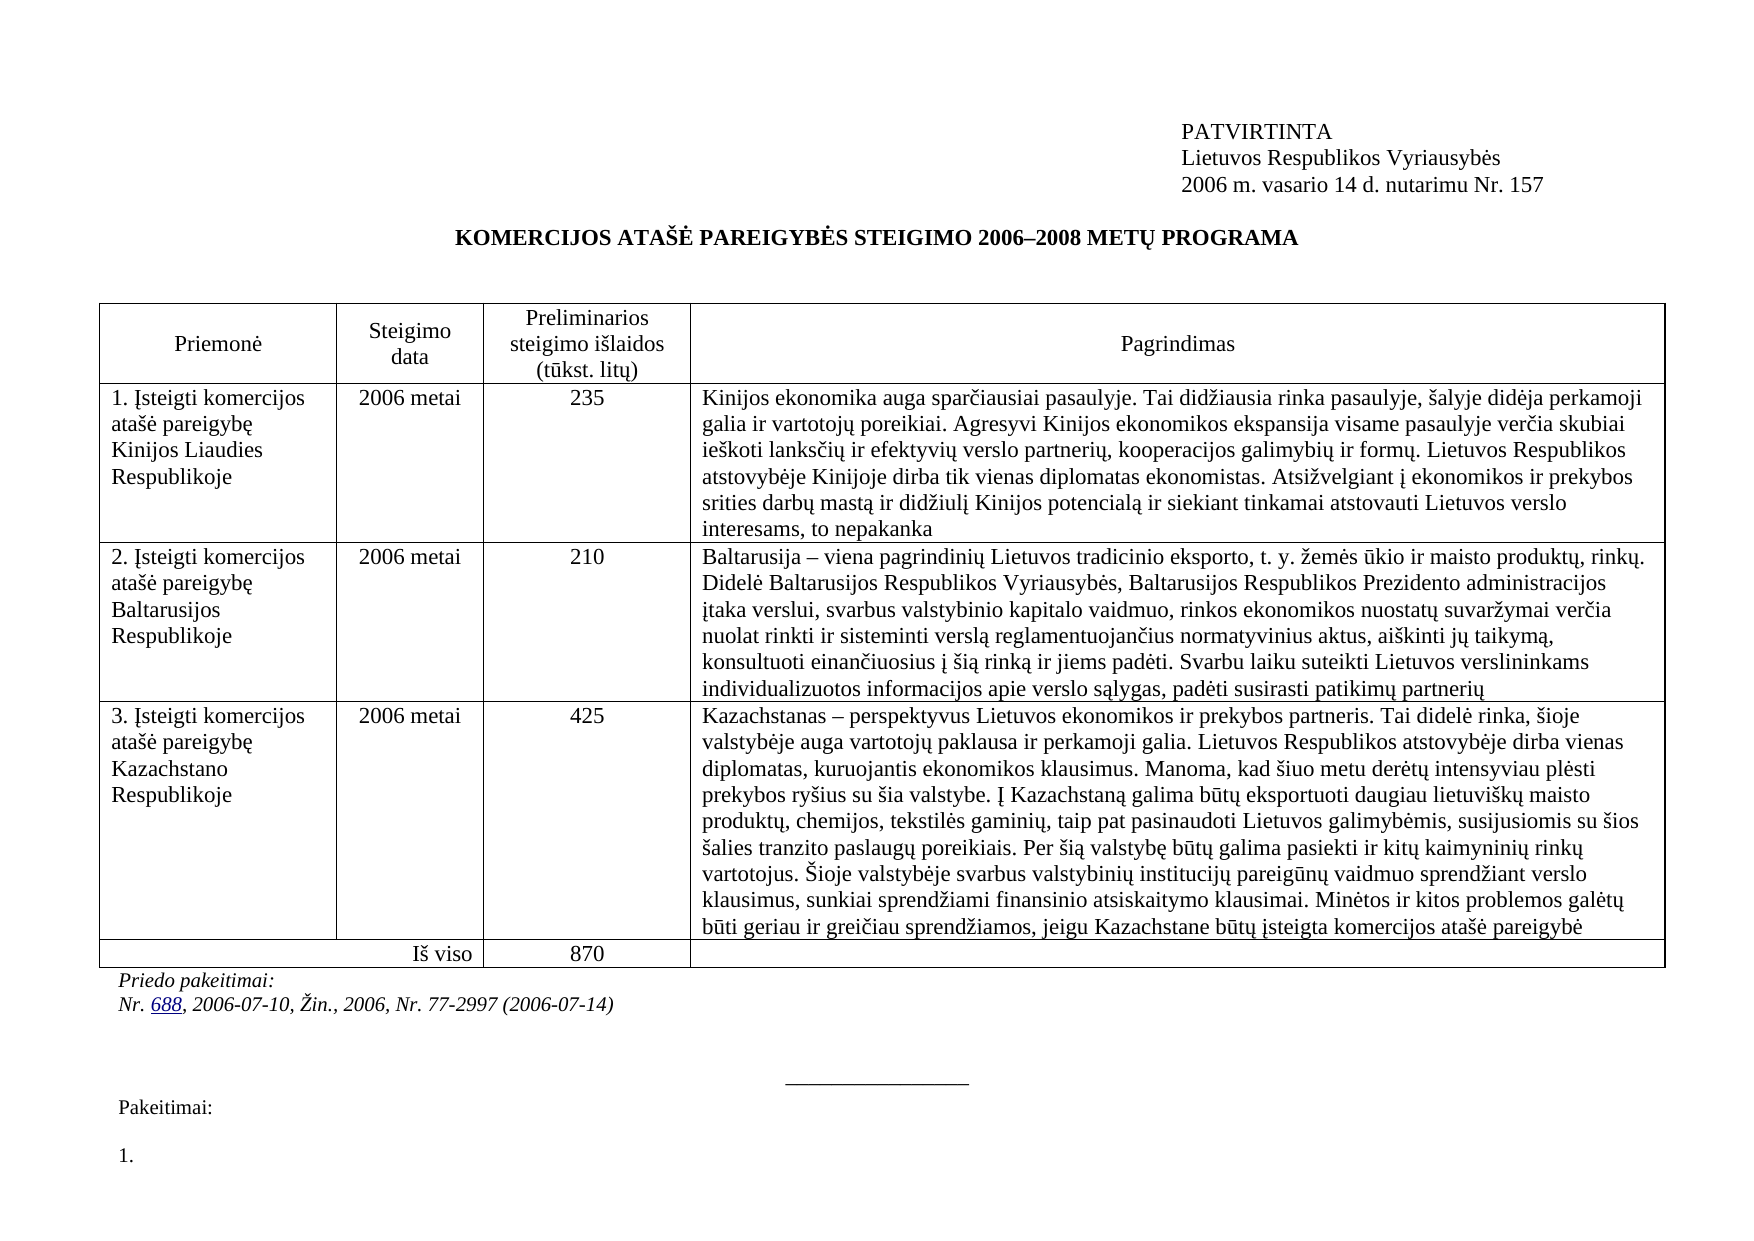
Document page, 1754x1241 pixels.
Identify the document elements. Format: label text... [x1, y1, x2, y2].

table_cell 210 [484, 543, 690, 701]
table_header Preliminarios steigimo išlaidos (tūkst. litų) [484, 304, 690, 383]
text Pakeitimai: [118, 1095, 1636, 1119]
table_cell 1. Įsteigti komercijos atašė pareigybę Kinijos Liaudies Respublikoje [100, 384, 336, 542]
table_cell [691, 940, 1664, 967]
table_cell 3. Įsteigti komercijos atašė pareigybę Kazachstano Respublikoje [100, 702, 336, 939]
table_cell Kinijos ekonomika auga sparčiausiai pasaulyje. Tai didžiausia rinka pasaulyje, šalyje didėja perkamoji galia ir vartotojų poreikiai. Agresyvi Kinijos ekonomikos ekspansija visame pasaulyje verčia skubiai ieškoti lanksčių ir efektyvių verslo partnerių, kooperacijos galimybių ir formų. Lietuvos Respublikos atstovybėje Kinijoje dirba tik vienas diplomatas ekonomistas. Atsižvelgiant į ekonomikos ir prekybos srities darbų mastą ir didžiulį Kinijos potencialą ir siekiant tinkamai atstovauti Lietuvos verslo interesams, to nepakanka [691, 384, 1664, 542]
text Lietuvos Respublikos Vyriausybės 2006 m. vasario 14 d. nutarimu Nr. 157 [1181, 144, 1636, 197]
table_header Steigimo data [337, 304, 483, 383]
text Priedo pakeitimai: [118, 968, 1636, 992]
subtitle KOMERCIJOS ATAŠĖ PAREIGYBĖS STEIGIMO 2006–2008 METŲ PROGRAMA [118, 223, 1636, 250]
table_header Pagrindimas [691, 304, 1664, 383]
text Patvirtinta [1181, 118, 1636, 144]
text 1. [118, 1143, 1636, 1167]
table_cell 425 [484, 702, 690, 939]
text Nr. 688, 2006-07-10, Žin., 2006, Nr. 77-2997 (2006-07-14) [118, 992, 1636, 1016]
table_cell 2006 metai [337, 702, 483, 939]
table_cell 870 [484, 940, 690, 967]
table_cell 2. Įsteigti komercijos atašė pareigybę Baltarusijos Respublikoje [100, 543, 336, 701]
table_cell Iš viso [100, 940, 483, 967]
table_header Priemonė [100, 304, 336, 383]
table_cell 2006 metai [337, 384, 483, 542]
table_cell Baltarusija – viena pagrindinių Lietuvos tradicinio eksporto, t. y. žemės ūkio ir maisto produktų, rinkų. Didelė Baltarusijos Respublikos Vyriausybės, Baltarusijos Respublikos Prezidento administracijos įtaka verslui, svarbus valstybinio kapitalo vaidmuo, rinkos ekonomikos nuostatų suvaržymai verčia nuolat rinkti ir sisteminti verslą reglamentuojančius normatyvinius aktus, aiškinti jų taikymą, konsultuoti einančiuosius į šią rinką ir jiems padėti. Svarbu laiku suteikti Lietuvos verslininkams individualizuotos informacijos apie verslo sąlygas, padėti susirasti patikimų partnerių [691, 543, 1664, 701]
table_cell 235 [484, 384, 690, 542]
text –––––––––––––––– [118, 1068, 1636, 1095]
table_cell 2006 metai [337, 543, 483, 701]
table_cell Kazachstanas – perspektyvus Lietuvos ekonomikos ir prekybos partneris. Tai didelė rinka, šioje valstybėje auga vartotojų paklausa ir perkamoji galia. Lietuvos Respublikos atstovybėje dirba vienas diplomatas, kuruojantis ekonomikos klausimus. Manoma, kad šiuo metu derėtų intensyviau plėsti prekybos ryšius su šia valstybe. Į Kazachstaną galima būtų eksportuoti daugiau lietuviškų maisto produktų, chemijos, tekstilės gaminių, taip pat pasinaudoti Lietuvos galimybėmis, susijusiomis su šios šalies tranzito paslaugų poreikiais. Per šią valstybę būtų galima pasiekti ir kitų kaimyninių rinkų vartotojus. Šioje valstybėje svarbus valstybinių institucijų pareigūnų vaidmuo sprendžiant verslo klausimus, sunkiai sprendžiami finansinio atsiskaitymo klausimai. Minėtos ir kitos problemos galėtų būti geriau ir greičiau sprendžiamos, jeigu Kazachstane būtų įsteigta komercijos atašė pareigybė [691, 702, 1664, 939]
